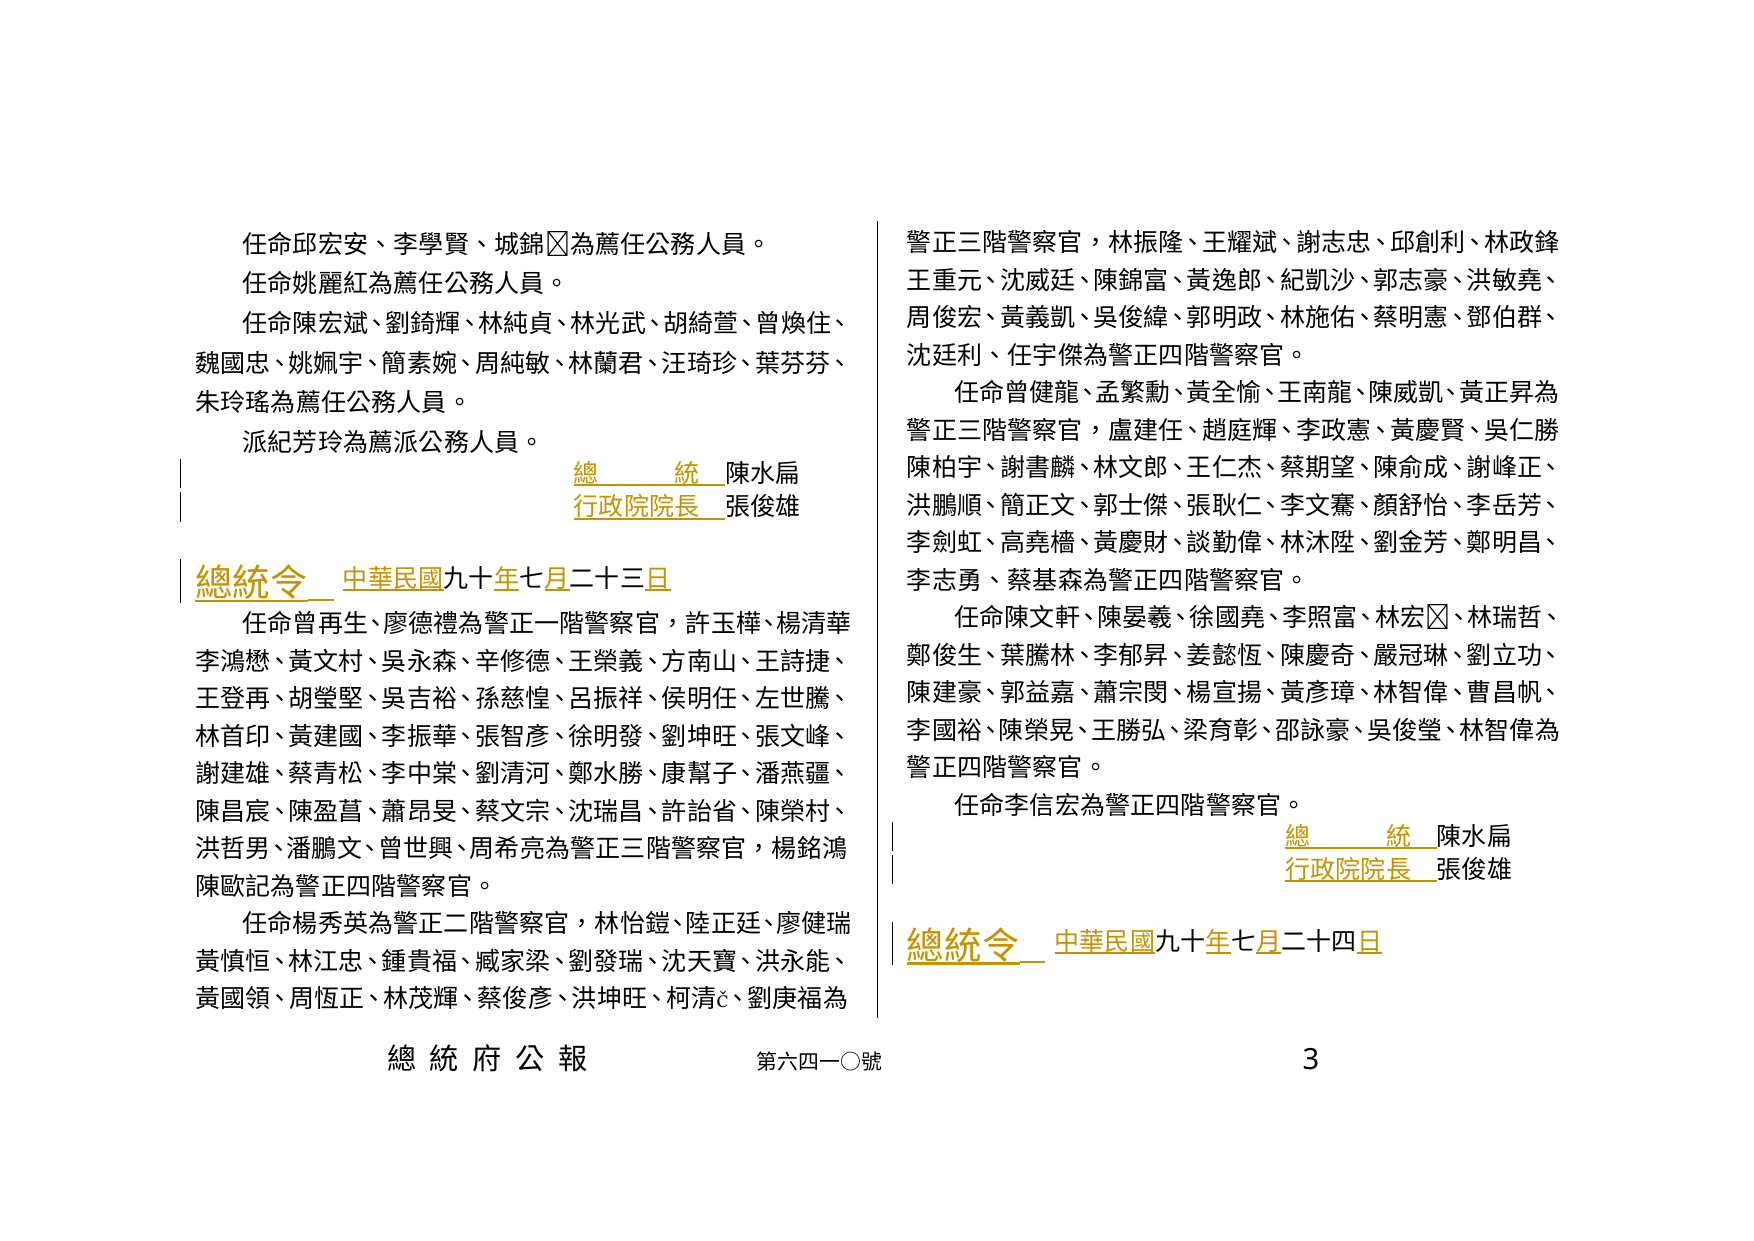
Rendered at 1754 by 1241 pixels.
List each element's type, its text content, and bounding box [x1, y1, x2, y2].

text 任命曾再生、廖德禮為警正一階警察官，許玉樺、楊清華、李鴻懋、黃文村、吳永森、辛修德、王榮義、方南山、王詩捷、王登再、胡瑩堅、吳吉裕、孫慈惶、呂振祥、侯明任、左世騰、林首印、黃建國、李振華、張智彥、徐明發、劉坤旺、張文峰、謝建雄、蔡青松、李中棠、劉清河、鄭水勝、康幫子、潘燕疆、陳昌宸、陳盈菖、蕭昂旻、蔡文宗、沈瑞昌、許詒省、陳榮村、洪哲男、潘鵬文、曾世興、周希亮為警正三階警察官，楊銘鴻、陳歐記為警正四階警察官。 [195, 603, 847, 903]
text 任命陳宏斌、劉錡輝、林純貞、林光武、胡綺萱、曾煥住、魏國忠、姚姵宇、簡素婉、周純敏、林蘭君、汪琦珍、葉芬芬、朱玲瑤為薦任公務人員。 [195, 301, 847, 419]
table_header 中華民國九十年七月二十三日 [340, 559, 852, 603]
text 行政院院長 張俊雄 [195, 492, 800, 522]
text 總 統 陳水扁 [907, 822, 1512, 851]
text 任命曾健龍、孟繁勳、黃全愉、王南龍、陳威凱、黃正昇為警正三階警察官，盧建任、趙庭輝、李政憲、黃慶賢、吳仁勝、陳柏宇、謝書麟、林文郎、王仁杰、蔡期望、陳俞成、謝峰正、洪鵬順、簡正文、郭士傑、張耿仁、李文騫、顏舒怡、李岳芳、李劍虹、高堯檣、黃慶財、談勤偉、林沐陞、劉金芳、鄭明昌、李志勇、蔡基森為警正四階警察官。 [907, 372, 1559, 597]
text 任命陳文軒、陳晏羲、徐國堯、李照富、林宏、林瑞哲、鄭俊生、葉騰林、李郁昇、姜懿恆、陳慶奇、嚴冠琳、劉立功、陳建豪、郭益嘉、蕭宗閔、楊宣揚、黃彥璋、林智偉、曹昌帆、李國裕、陳榮晃、王勝弘、梁育彰、邵詠豪、吳俊瑩、林智偉為警正四階警察官。 [907, 597, 1559, 784]
text 任命姚麗紅為薦任公務人員。 [195, 261, 847, 301]
text 總 統 陳水扁 [195, 459, 800, 488]
text 派紀芳玲為薦派公務人員。 [195, 419, 847, 459]
text 行政院院長 張俊雄 [907, 855, 1512, 884]
table_header 總統令 [192, 559, 340, 603]
text 任命李信宏為警正四階警察官。 [907, 784, 1559, 822]
text 任命邱宏安、李學賢、城錦為薦任公務人員。 [195, 222, 847, 261]
table_header 中華民國九十年七月二十四日 [1051, 922, 1564, 965]
text 任命楊秀英為警正二階警察官，林怡鎧、陸正廷、廖健瑞、黃慎恒、林江忠、鍾貴福、臧家梁、劉發瑞、沈天寶、洪永能、黃國領、周恆正、林茂輝、蔡俊彥、洪坤旺、柯清、劉庚福為警正三階警察官，林振隆、王耀斌、謝志忠、邱創利、林政鋒、王重元、沈威廷、陳錦富、黃逸郎、紀凱沙、郭志豪、洪敏堯、周俊宏、黃義凱、吳俊緯、郭明政、林施佑、蔡明憲、鄧伯群、沈廷利、任宇傑為警正四階警察官。 [195, 903, 847, 1015]
text 任命楊秀英為警正二階警察官，林怡鎧、陸正廷、廖健瑞、黃慎恒、林江忠、鍾貴福、臧家梁、劉發瑞、沈天寶、洪永能、黃國領、周恆正、林茂輝、蔡俊彥、洪坤旺、柯清、劉庚福為警正三階警察官，林振隆、王耀斌、謝志忠、邱創利、林政鋒、王重元、沈威廷、陳錦富、黃逸郎、紀凱沙、郭志豪、洪敏堯、周俊宏、黃義凱、吳俊緯、郭明政、林施佑、蔡明憲、鄧伯群、沈廷利、任宇傑為警正四階警察官。 [907, 222, 1559, 372]
table_header 總統令 [904, 922, 1051, 965]
